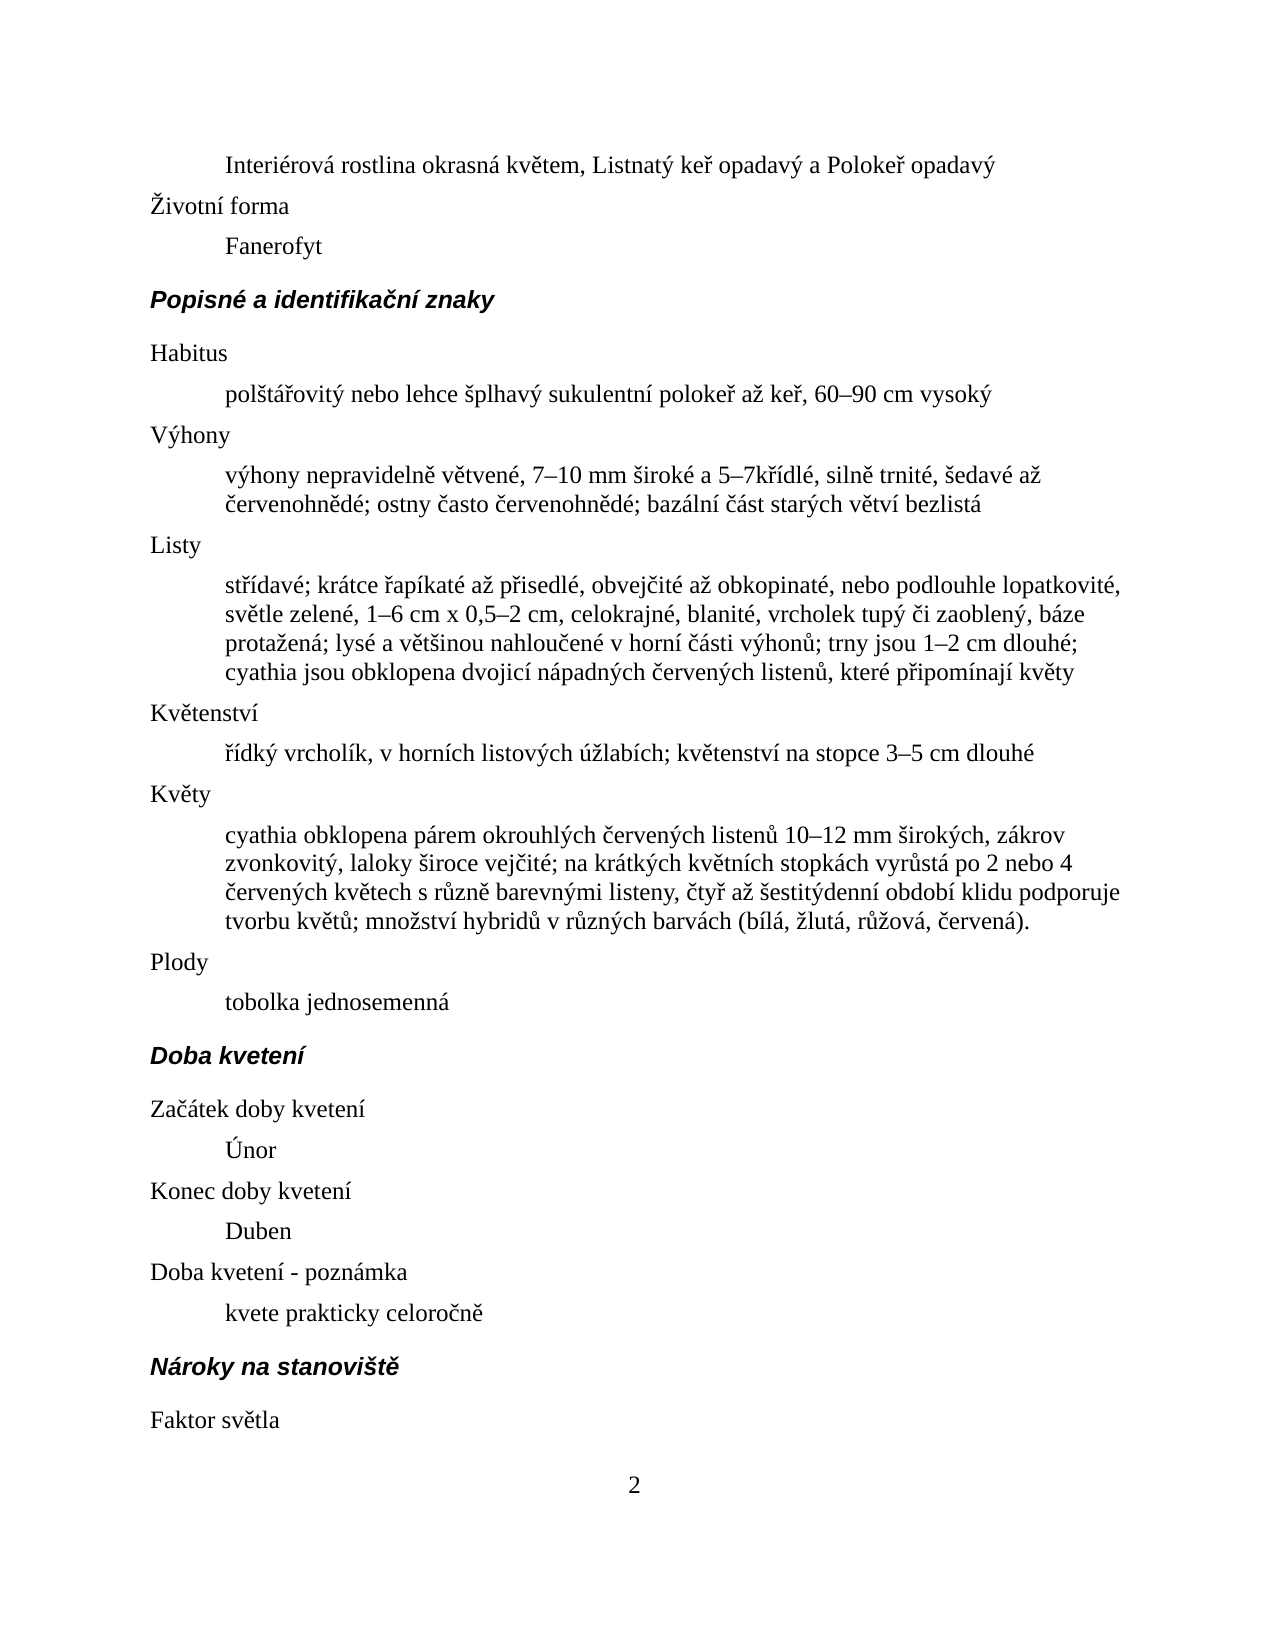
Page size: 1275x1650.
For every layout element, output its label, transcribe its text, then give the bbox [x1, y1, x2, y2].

text Výhony [150, 420, 1125, 448]
text Květy [150, 779, 1125, 808]
subtitle Popisné a identifikační znaky [150, 285, 1125, 314]
subtitle Nároky na stanoviště [150, 1352, 1125, 1380]
text Faktor světla [150, 1405, 1125, 1433]
text Únor [225, 1135, 1125, 1164]
text řídký vrcholík, v horních listových úžlabích; květenství na stopce 3–5 cm dlouhé [225, 738, 1125, 767]
text Duben [225, 1216, 1125, 1245]
text tobolka jednosemenná [225, 987, 1125, 1016]
text Květenství [150, 698, 1125, 726]
text výhony nepravidelně větvené, 7–10 mm široké a 5–7křídlé, silně trnité, šedavé až červenohnědé; ostny často červenohnědé; bazální část starých větví bezlistá [225, 460, 1125, 518]
text Interiérová rostlina okrasná květem, Listnatý keř opadavý a Polokeř opadavý [225, 150, 1125, 179]
text polštářovitý nebo lehce šplhavý sukulentní polokeř až keř, 60–90 cm vysoký [225, 379, 1125, 408]
text Plody [150, 947, 1125, 976]
text Životní forma [150, 191, 1125, 219]
text Fanerofyt [225, 231, 1125, 260]
text Listy [150, 530, 1125, 559]
subtitle Doba kvetení [150, 1041, 1125, 1070]
text střídavé; krátce řapíkaté až přisedlé, obvejčité až obkopinaté, nebo podlouhle lopatkovité, světle zelené, 1–6 cm x 0,5–2 cm, celokrajné, blanité, vrcholek tupý či zaoblený, báze protažená; lysé a většinou nahloučené v horní části výhonů; trny jsou 1–2 cm dlouhé; cyathia jsou obklopena dvojicí nápadných červených listenů, které připomínají květy [225, 571, 1125, 686]
text Habitus [150, 338, 1125, 367]
text Konec doby kvetení [150, 1176, 1125, 1204]
text cyathia obklopena párem okrouhlých červených listenů 10–12 mm širokých, zákrov zvonkovitý, laloky široce vejčité; na krátkých květních stopkách vyrůstá po 2 nebo 4 červených květech s různě barevnými listeny, čtyř až šestitýdenní období klidu podporuje tvorbu květů; množství hybridů v různých barvách (bílá, žlutá, růžová, červená). [225, 820, 1125, 935]
text kvete prakticky celoročně [225, 1298, 1125, 1327]
text Doba kvetení - poznámka [150, 1257, 1125, 1286]
text Začátek doby kvetení [150, 1094, 1125, 1123]
